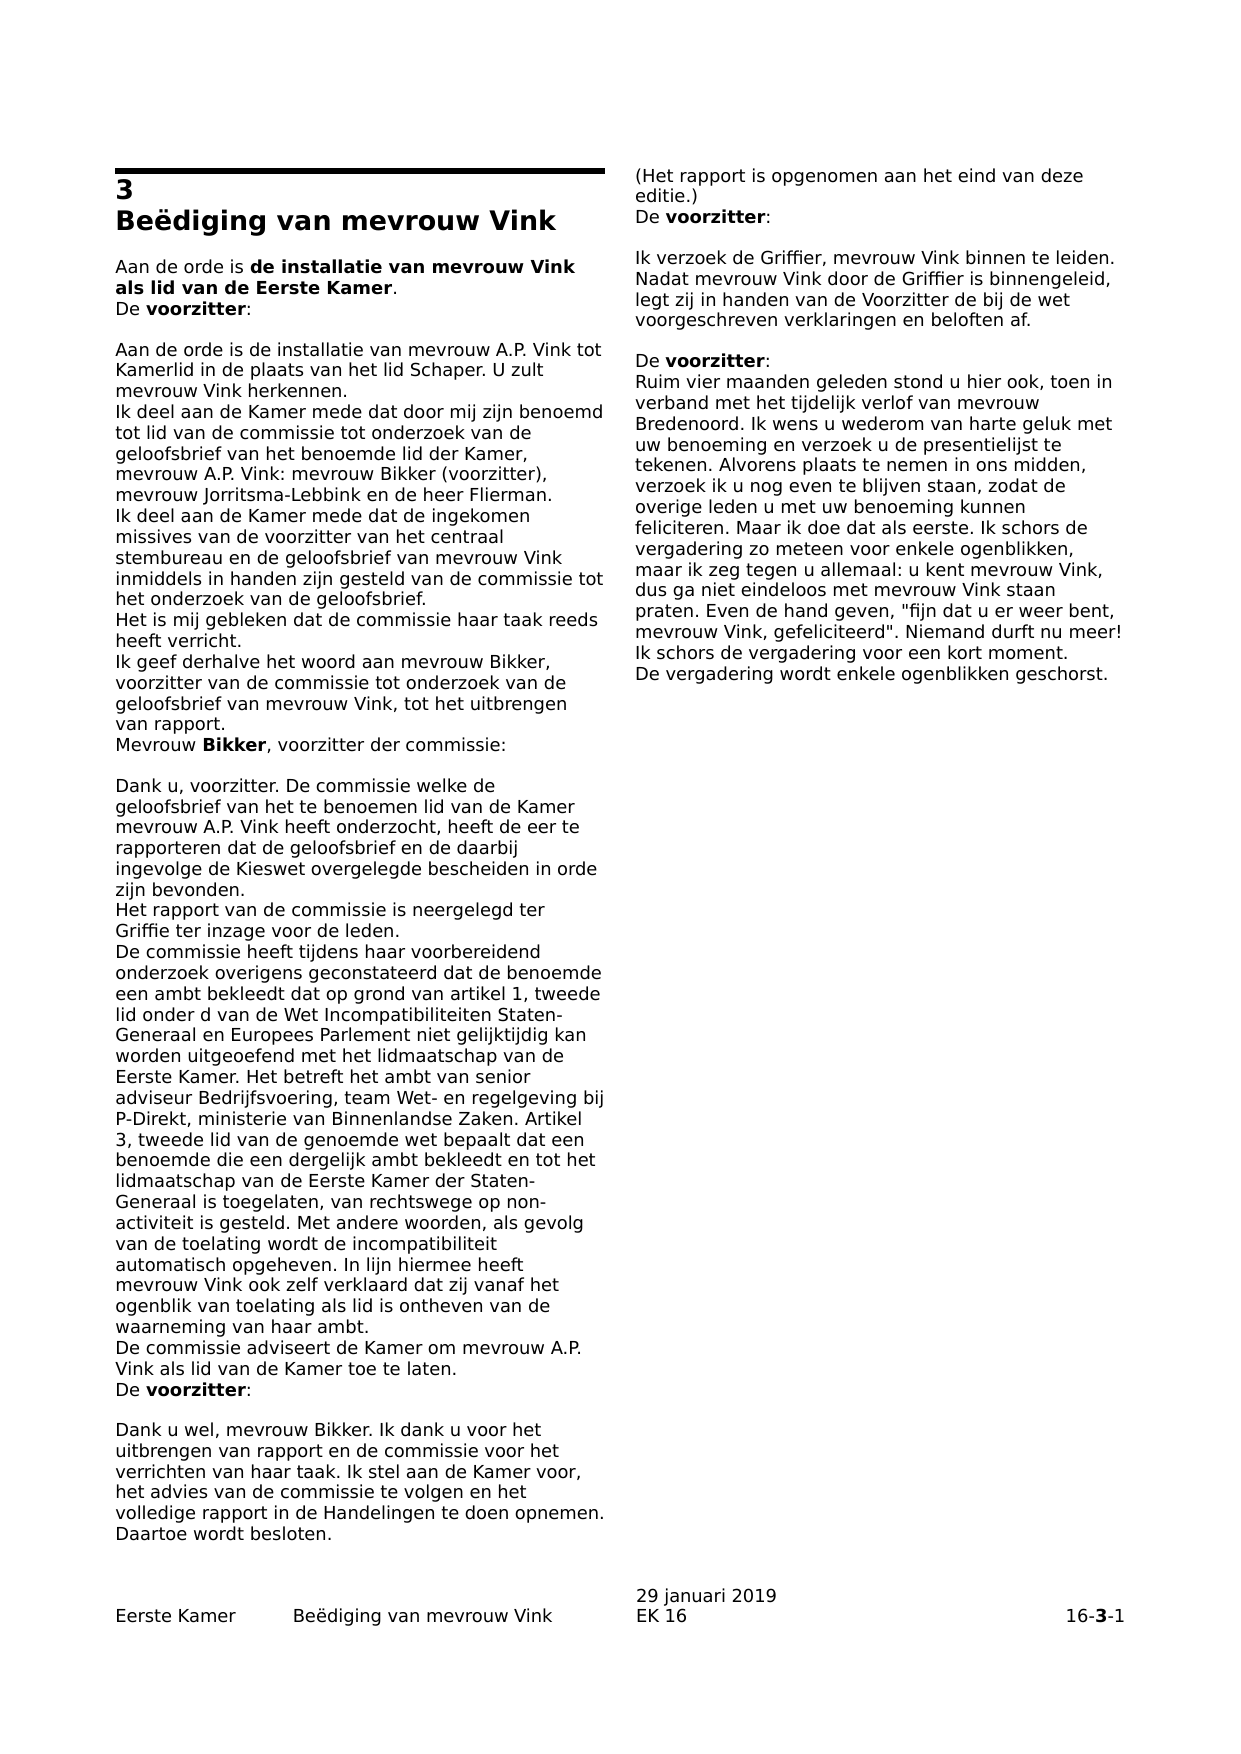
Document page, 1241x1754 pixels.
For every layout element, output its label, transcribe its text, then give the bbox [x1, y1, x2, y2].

text Ik geef derhalve het woord aan mevrouw Bikker, voorzitter van de commissie tot onderzoek van de geloofsbrief van mevrouw Vink, tot het uitbrengen van rapport. [115, 652, 605, 735]
text De voorzitter: [115, 1379, 605, 1400]
text De voorzitter: [115, 298, 605, 319]
text De commissie adviseert de Kamer om mevrouw A.P. Vink als lid van de Kamer toe te laten. [115, 1338, 605, 1379]
title 3 Beëdiging van mevrouw Vink [115, 174, 605, 237]
text Daartoe wordt besloten. [115, 1524, 605, 1544]
text Mevrouw Bikker, voorzitter der commissie: [115, 735, 605, 756]
text Het rapport van de commissie is neergelegd ter Griffie ter inzage voor de leden. [115, 900, 605, 942]
text Dank u, voorzitter. De commissie welke de geloofsbrief van het te benoemen lid van de Kamer mevrouw A.P. Vink heeft onderzocht, heeft de eer te rapporteren dat de geloofsbrief en de daarbij ingevolge de Kieswet overgelegde bescheiden in orde zijn bevonden. [115, 776, 605, 900]
text De commissie heeft tijdens haar voorbereidend onderzoek overigens geconstateerd dat de benoemde een ambt bekleedt dat op grond van artikel 1, tweede lid onder d van de Wet Incompatibiliteiten Staten-Generaal en Europees Parlement niet gelijktijdig kan worden uitgeoefend met het lidmaatschap van de Eerste Kamer. Het betreft het ambt van senior adviseur Bedrijfsvoering, team Wet- en regelgeving bij P-Direkt, ministerie van Binnenlandse Zaken. Artikel 3, tweede lid van de genoemde wet bepaalt dat een benoemde die een dergelijk ambt bekleedt en tot het lidmaatschap van de Eerste Kamer der Staten-Generaal is toegelaten, van rechtswege op non-activiteit is gesteld. Met andere woorden, als gevolg van de toelating wordt de incompatibiliteit automatisch opgeheven. In lijn hiermee heeft mevrouw Vink ook zelf verklaard dat zij vanaf het ogenblik van toelating als lid is ontheven van de waarneming van haar ambt. [115, 942, 605, 1338]
text Ik verzoek de Griffier, mevrouw Vink binnen te leiden. [635, 248, 1125, 268]
text De voorzitter: [635, 351, 1125, 372]
text (Het rapport is opgenomen aan het eind van deze editie.) [635, 165, 1125, 207]
text Ruim vier maanden geleden stond u hier ook, toen in verband met het tijdelijk verlof van mevrouw Bredenoord. Ik wens u wederom van harte geluk met uw benoeming en verzoek u de presentielijst te tekenen. Alvorens plaats te nemen in ons midden, verzoek ik u nog even te blijven staan, zodat de overige leden u met uw benoeming kunnen feliciteren. Maar ik doe dat als eerste. Ik schors de vergadering zo meteen voor enkele ogenblikken, maar ik zeg tegen u allemaal: u kent mevrouw Vink, dus ga niet eindeloos met mevrouw Vink staan praten. Even de hand geven, "fijn dat u er weer bent, mevrouw Vink, gefeliciteerd". Niemand durft nu meer! Ik schors de vergadering voor een kort moment. [635, 372, 1125, 663]
text Aan de orde is de installatie van mevrouw A.P. Vink tot Kamerlid in de plaats van het lid Schaper. U zult mevrouw Vink herkennen. [115, 339, 605, 402]
text De voorzitter: [635, 207, 1125, 228]
text Ik deel aan de Kamer mede dat door mij zijn benoemd tot lid van de commissie tot onderzoek van de geloofsbrief van het benoemde lid der Kamer, mevrouw A.P. Vink: mevrouw Bikker (voorzitter), mevrouw Jorritsma-Lebbink en de heer Flierman. [115, 402, 605, 506]
text Nadat mevrouw Vink door de Griffier is binnengeleid, legt zij in handen van de Voorzitter de bij de wet voorgeschreven verklaringen en beloften af. [635, 268, 1125, 331]
text De vergadering wordt enkele ogenblikken geschorst. [635, 663, 1125, 684]
text Aan de orde is de installatie van mevrouw Vink als lid van de Eerste Kamer. [115, 257, 605, 298]
text Ik deel aan de Kamer mede dat de ingekomen missives van de voorzitter van het centraal stembureau en de geloofsbrief van mevrouw Vink inmiddels in handen zijn gesteld van de commissie tot het onderzoek van de geloofsbrief. [115, 506, 605, 610]
text Het is mij gebleken dat de commissie haar taak reeds heeft verricht. [115, 610, 605, 652]
text Dank u wel, mevrouw Bikker. Ik dank u voor het uitbrengen van rapport en de commissie voor het verrichten van haar taak. Ik stel aan de Kamer voor, het advies van de commissie te volgen en het volledige rapport in de Handelingen te doen opnemen. [115, 1420, 605, 1524]
